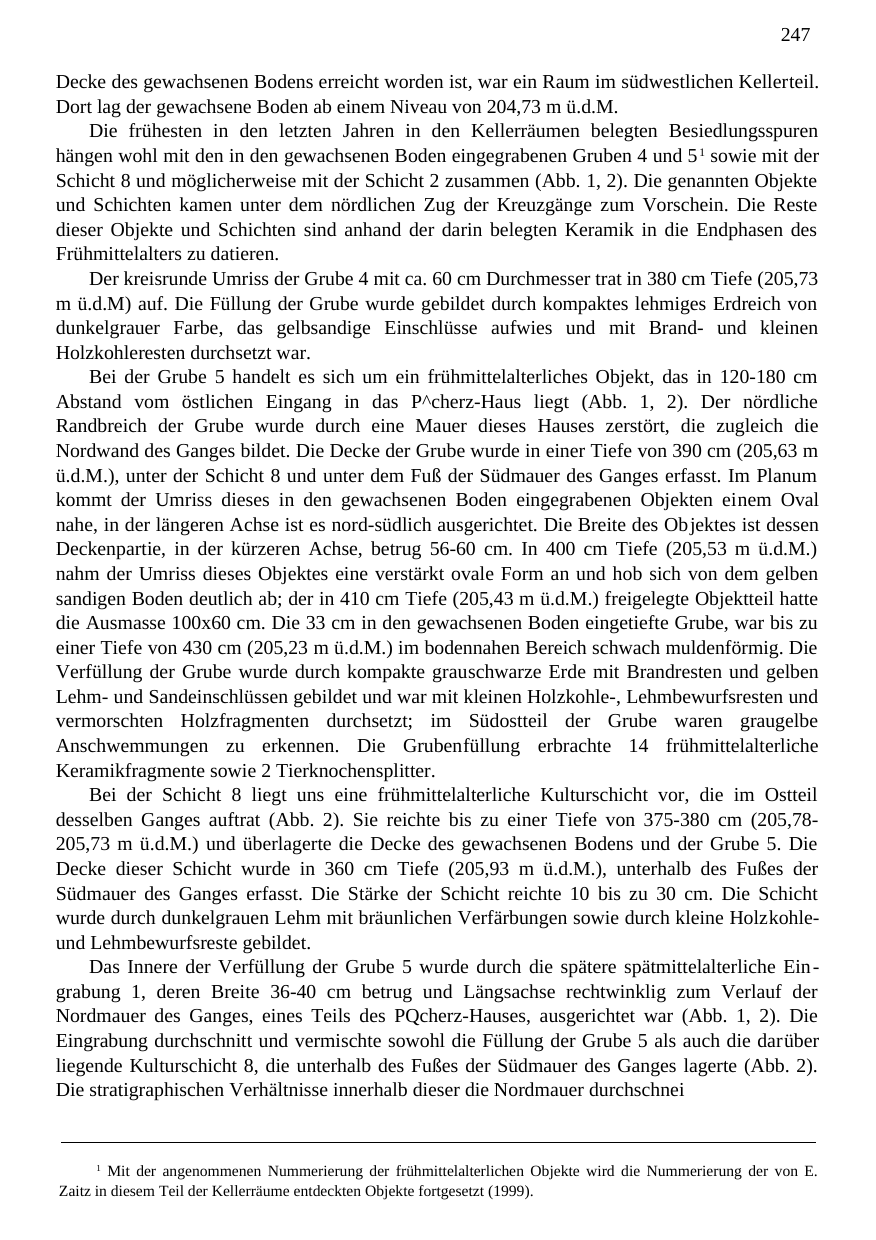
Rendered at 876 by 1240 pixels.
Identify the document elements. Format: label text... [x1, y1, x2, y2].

text Das Innere der Verfüllung der Grube 5 wurde durch die spätere spätmittelalterliche Ein­grabung 1, deren Breite 36-40 cm betrug und Längsachse rechtwinklig zum Verlauf der Nordmauer des Ganges, eines Teils des PQcherz-Hauses, ausgerichtet war (Abb. 1, 2). Die Eingrabung durchschnitt und vermischte sowohl die Füllung der Grube 5 als auch die dar­über liegende Kulturschicht 8, die unterhalb des Fußes der Südmauer des Ganges lagerte (Abb. 2). Die stratigraphischen Verhältnisse innerhalb dieser die Nordmauer durchschnei­ [56, 955, 819, 1101]
text 1 Mit der angenommenen Nummerierung der frühmittelalterlichen Objekte wird die Nummerierung der von E. Zaitz in diesem Teil der Kellerräume entdeckten Objekte fortgesetzt (1999). [59, 1162, 819, 1199]
text Decke des gewachsenen Bodens erreicht worden ist, war ein Raum im südwestlichen Keller­teil. Dort lag der gewachsene Boden ab einem Niveau von 204,73 m ü.d.M. [56, 70, 819, 118]
text Bei der Schicht 8 liegt uns eine frühmittelalterliche Kulturschicht vor, die im Ostteil desselben Ganges auftrat (Abb. 2). Sie reichte bis zu einer Tiefe von 375-380 cm (205,78- 205,73 m ü.d.M.) und überlagerte die Decke des gewachsenen Bodens und der Grube 5. Die Decke dieser Schicht wurde in 360 cm Tiefe (205,93 m ü.d.M.), unterhalb des Fußes der Südmauer des Ganges erfasst. Die Stärke der Schicht reichte 10 bis zu 30 cm. Die Schicht wurde durch dunkelgrauen Lehm mit bräunlichen Verfärbungen sowie durch kleine Holz­kohle- und Lehmbewurfsreste gebildet. [56, 783, 819, 953]
text Der kreisrunde Umriss der Grube 4 mit ca. 60 cm Durchmesser trat in 380 cm Tiefe (205,73 m ü.d.M) auf. Die Füllung der Grube wurde gebildet durch kompaktes lehmiges Erdreich von dunkelgrauer Farbe, das gelbsandige Einschlüsse aufwies und mit Brand- und kleinen Holzkohleresten durchsetzt war. [56, 267, 819, 363]
text 247 [781, 23, 816, 46]
text Die frühesten in den letzten Jahren in den Kellerräumen belegten Besiedlungsspuren hängen wohl mit den in den gewachsenen Boden eingegrabenen Gruben 4 und 51 sowie mit der Schicht 8 und möglicherweise mit der Schicht 2 zusammen (Abb. 1, 2). Die genannten Objekte und Schichten kamen unter dem nördlichen Zug der Kreuzgänge zum Vorschein. Die Reste dieser Objekte und Schichten sind anhand der darin belegten Keramik in die Endphasen des Frühmittelalters zu datieren. [56, 119, 819, 265]
text Bei der Grube 5 handelt es sich um ein frühmittelalterliches Objekt, das in 120-180 cm Abstand vom östlichen Eingang in das P^cherz-Haus liegt (Abb. 1, 2). Der nördliche Randbreich der Grube wurde durch eine Mauer dieses Hauses zerstört, die zugleich die Nordwand des Ganges bildet. Die Decke der Grube wurde in einer Tiefe von 390 cm (205,63 m ü.d.M.), unter der Schicht 8 und unter dem Fuß der Südmauer des Ganges erfasst. Im Planum kommt der Umriss dieses in den gewachsenen Boden eingegrabenen Objekten ei­nem Oval nahe, in der längeren Achse ist es nord-südlich ausgerichtet. Die Breite des Ob­jektes ist dessen Deckenpartie, in der kürzeren Achse, betrug 56-60 cm. In 400 cm Tiefe (205,53 m ü.d.M.) nahm der Umriss dieses Objektes eine verstärkt ovale Form an und hob sich von dem gelben sandigen Boden deutlich ab; der in 410 cm Tiefe (205,43 m ü.d.M.) freigelegte Objektteil hatte die Ausmasse 100x60 cm. Die 33 cm in den gewachsenen Boden eingetiefte Grube, war bis zu einer Tiefe von 430 cm (205,23 m ü.d.M.) im bodennahen Bereich schwach muldenförmig. Die Verfüllung der Grube wurde durch kompakte grau­schwarze Erde mit Brandresten und gelben Lehm- und Sandeinschlüssen gebildet und war mit kleinen Holzkohle-, Lehmbewurfsresten und vermorschten Holzfragmenten durchsetzt; im Südostteil der Grube waren graugelbe Anschwemmungen zu erkennen. Die Gruben­füllung erbrachte 14 frühmittelalterliche Keramikfragmente sowie 2 Tierknochensplitter. [56, 365, 819, 781]
